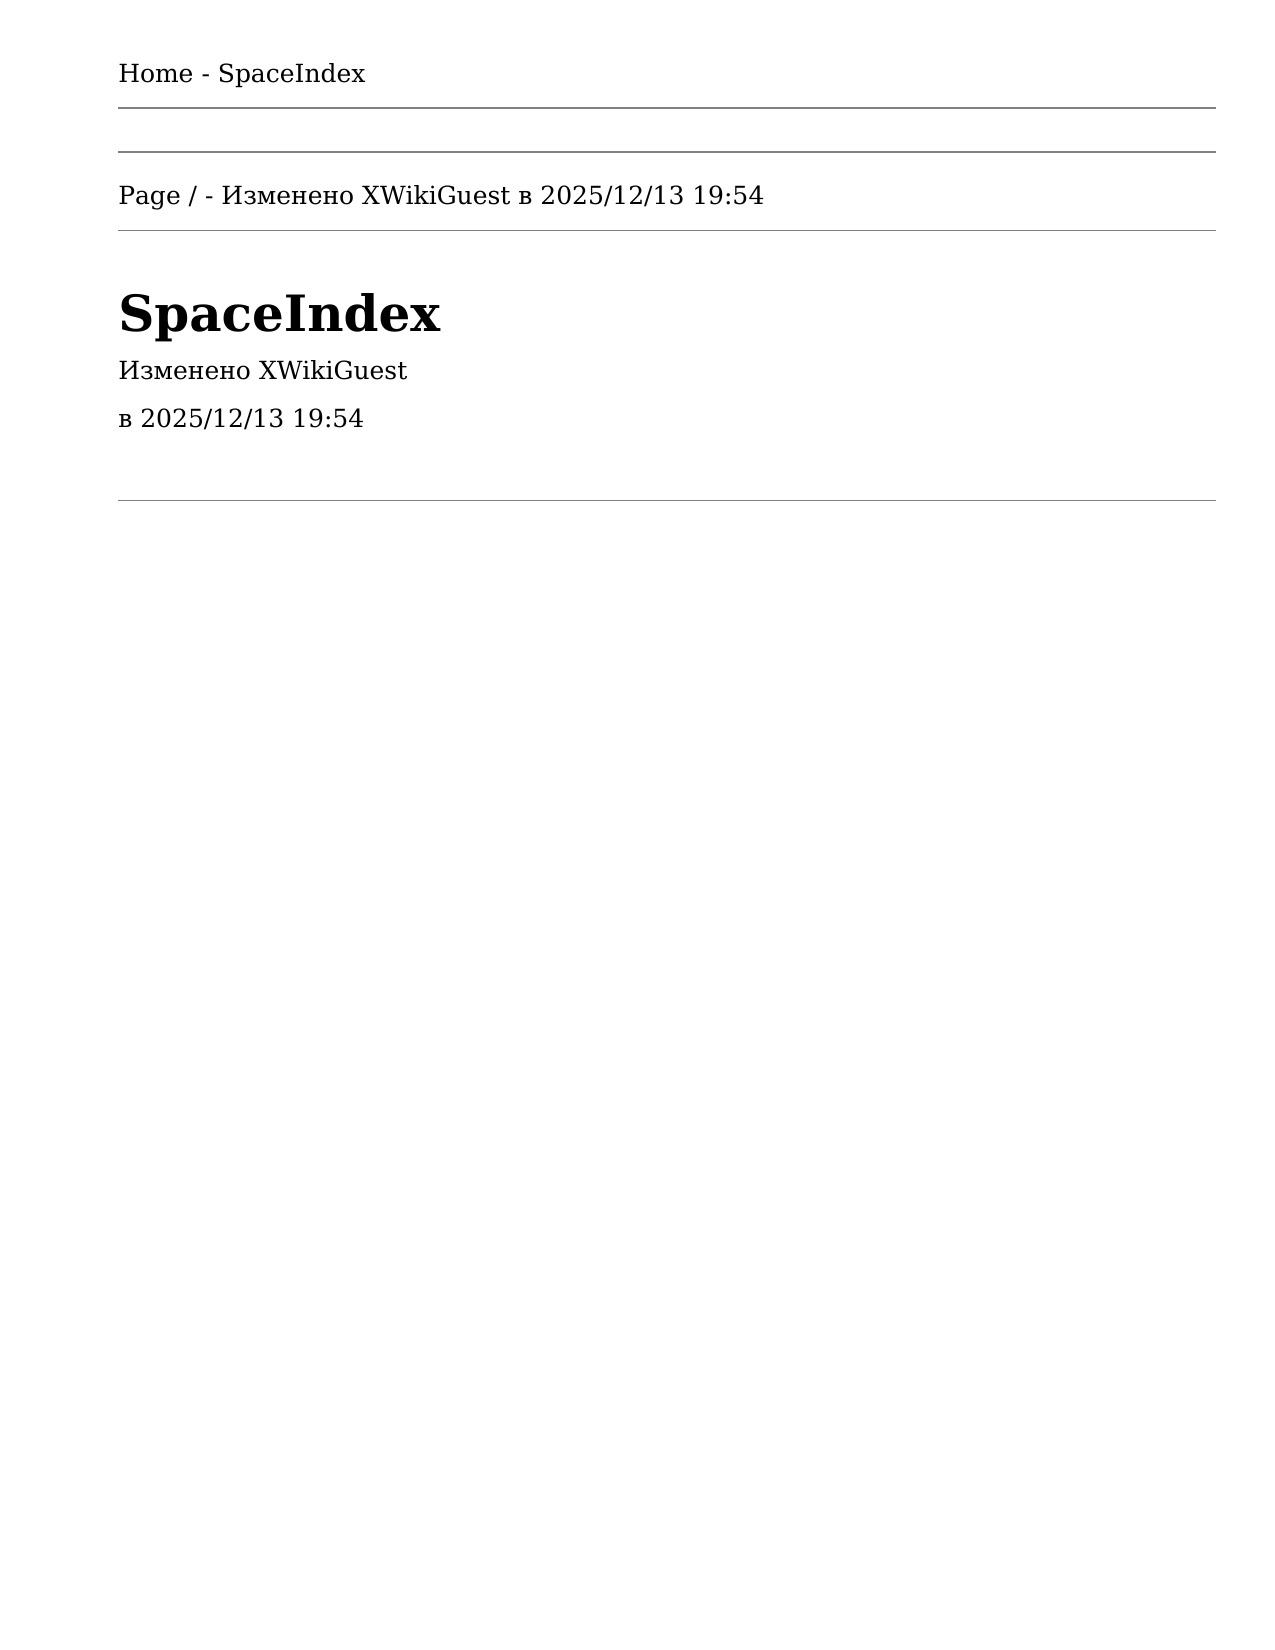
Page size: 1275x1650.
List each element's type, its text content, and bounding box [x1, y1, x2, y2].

text Home - SpaceIndex [118, 59, 1216, 88]
text Изменено XWikiGuest [118, 356, 1216, 385]
text в 2025/12/13 19:54 [118, 404, 1216, 433]
text Page / - Изменено XWikiGuest в 2025/12/13 19:54 [118, 182, 1216, 211]
subtitle SpaceIndex [118, 284, 1216, 343]
